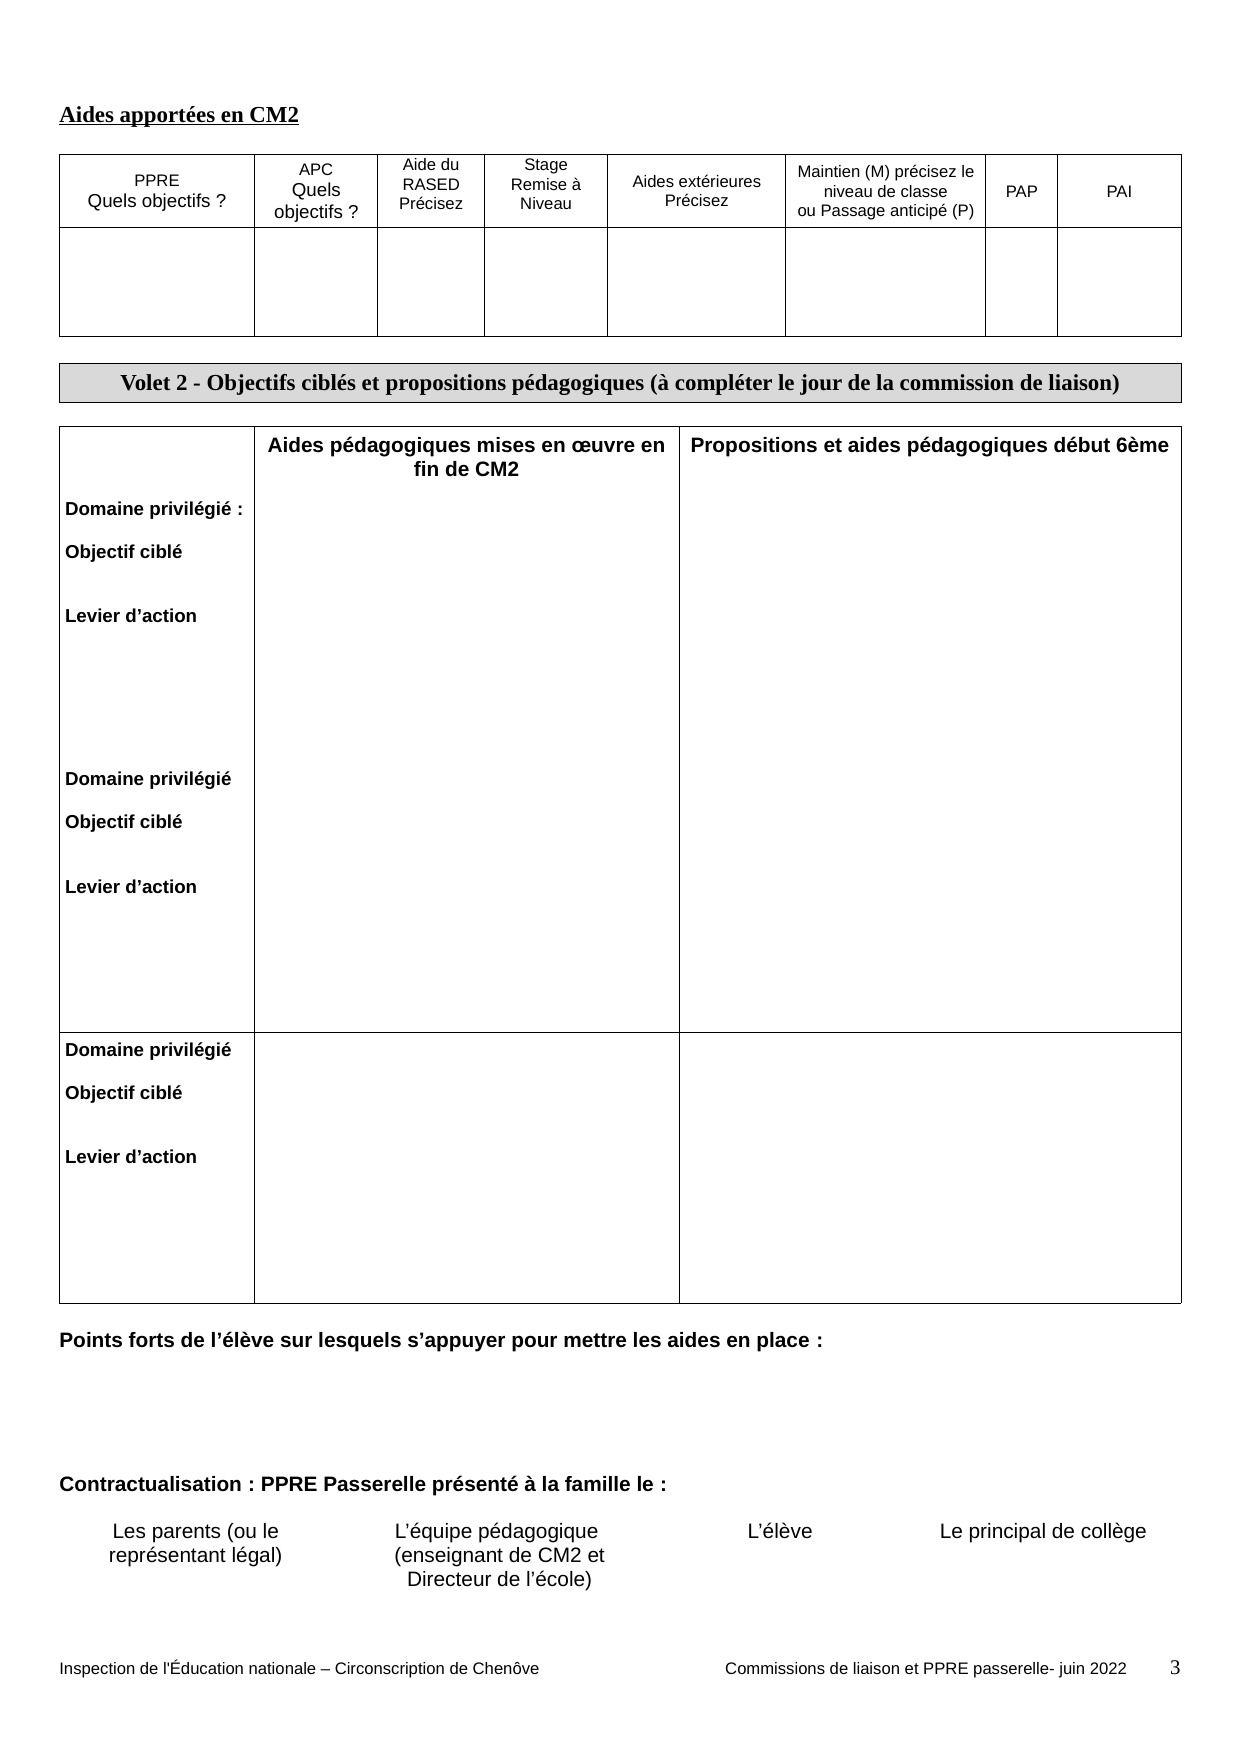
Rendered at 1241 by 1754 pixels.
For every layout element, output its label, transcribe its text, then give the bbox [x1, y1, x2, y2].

table_header Volet 2 - Objectifs ciblés et propositions pédagogiques (à compléter le jour de la commission de liaison) [60, 364, 1181, 402]
table_cell [608, 228, 785, 336]
table_cell [255, 492, 679, 762]
table_header [60, 427, 254, 492]
text Contractualisation : PPRE Passerelle présenté à la famille le : [59, 1471, 1181, 1495]
table_header PAP [986, 155, 1057, 227]
table_header Propositions et aides pédagogiques début 6ème [680, 427, 1181, 492]
table_cell [255, 1033, 679, 1303]
table_cell [680, 762, 1181, 1032]
table_cell [680, 1033, 1181, 1303]
table_cell [60, 228, 254, 336]
table_header Aides extérieures Précisez [608, 155, 785, 227]
table_cell [986, 228, 1057, 336]
table_header Aides pédagogiques mises en œuvre en fin de CM2 [255, 427, 679, 492]
table_header APC Quels objectifs ? [255, 155, 377, 227]
table_header PPRE Quels objectifs ? [60, 155, 254, 227]
table_header Le principal de collège [904, 1519, 1182, 1639]
table_cell Domaine privilégié Objectif ciblé Levier d’action [60, 762, 254, 1032]
table_header Aide du RASED Précisez [378, 155, 484, 227]
table_header Les parents (ou le représentant légal) [48, 1519, 343, 1639]
table_header Maintien (M) précisez le niveau de classe ou Passage anticipé (P) [786, 155, 985, 227]
table_header PAI [1058, 155, 1181, 227]
table_cell [786, 228, 985, 336]
table_cell Domaine privilégié Objectif ciblé Levier d’action [60, 1033, 254, 1303]
table_header Stage Remise à Niveau [485, 155, 607, 227]
table_cell [485, 228, 607, 336]
table_header L’élève [656, 1519, 904, 1639]
table_cell [378, 228, 484, 336]
table_header L’équipe pédagogique (enseignant de CM2 et Directeur de l’école) [343, 1519, 656, 1639]
text Aides apportées en CM2 [59, 101, 1181, 128]
table_cell [255, 228, 377, 336]
table_cell Domaine privilégié : Objectif ciblé Levier d’action [60, 492, 254, 762]
table_cell [255, 762, 679, 1032]
text Points forts de l’élève sur lesquels s’appuyer pour mettre les aides en place : [59, 1327, 1181, 1351]
table_cell [1058, 228, 1181, 336]
table_cell [680, 492, 1181, 762]
